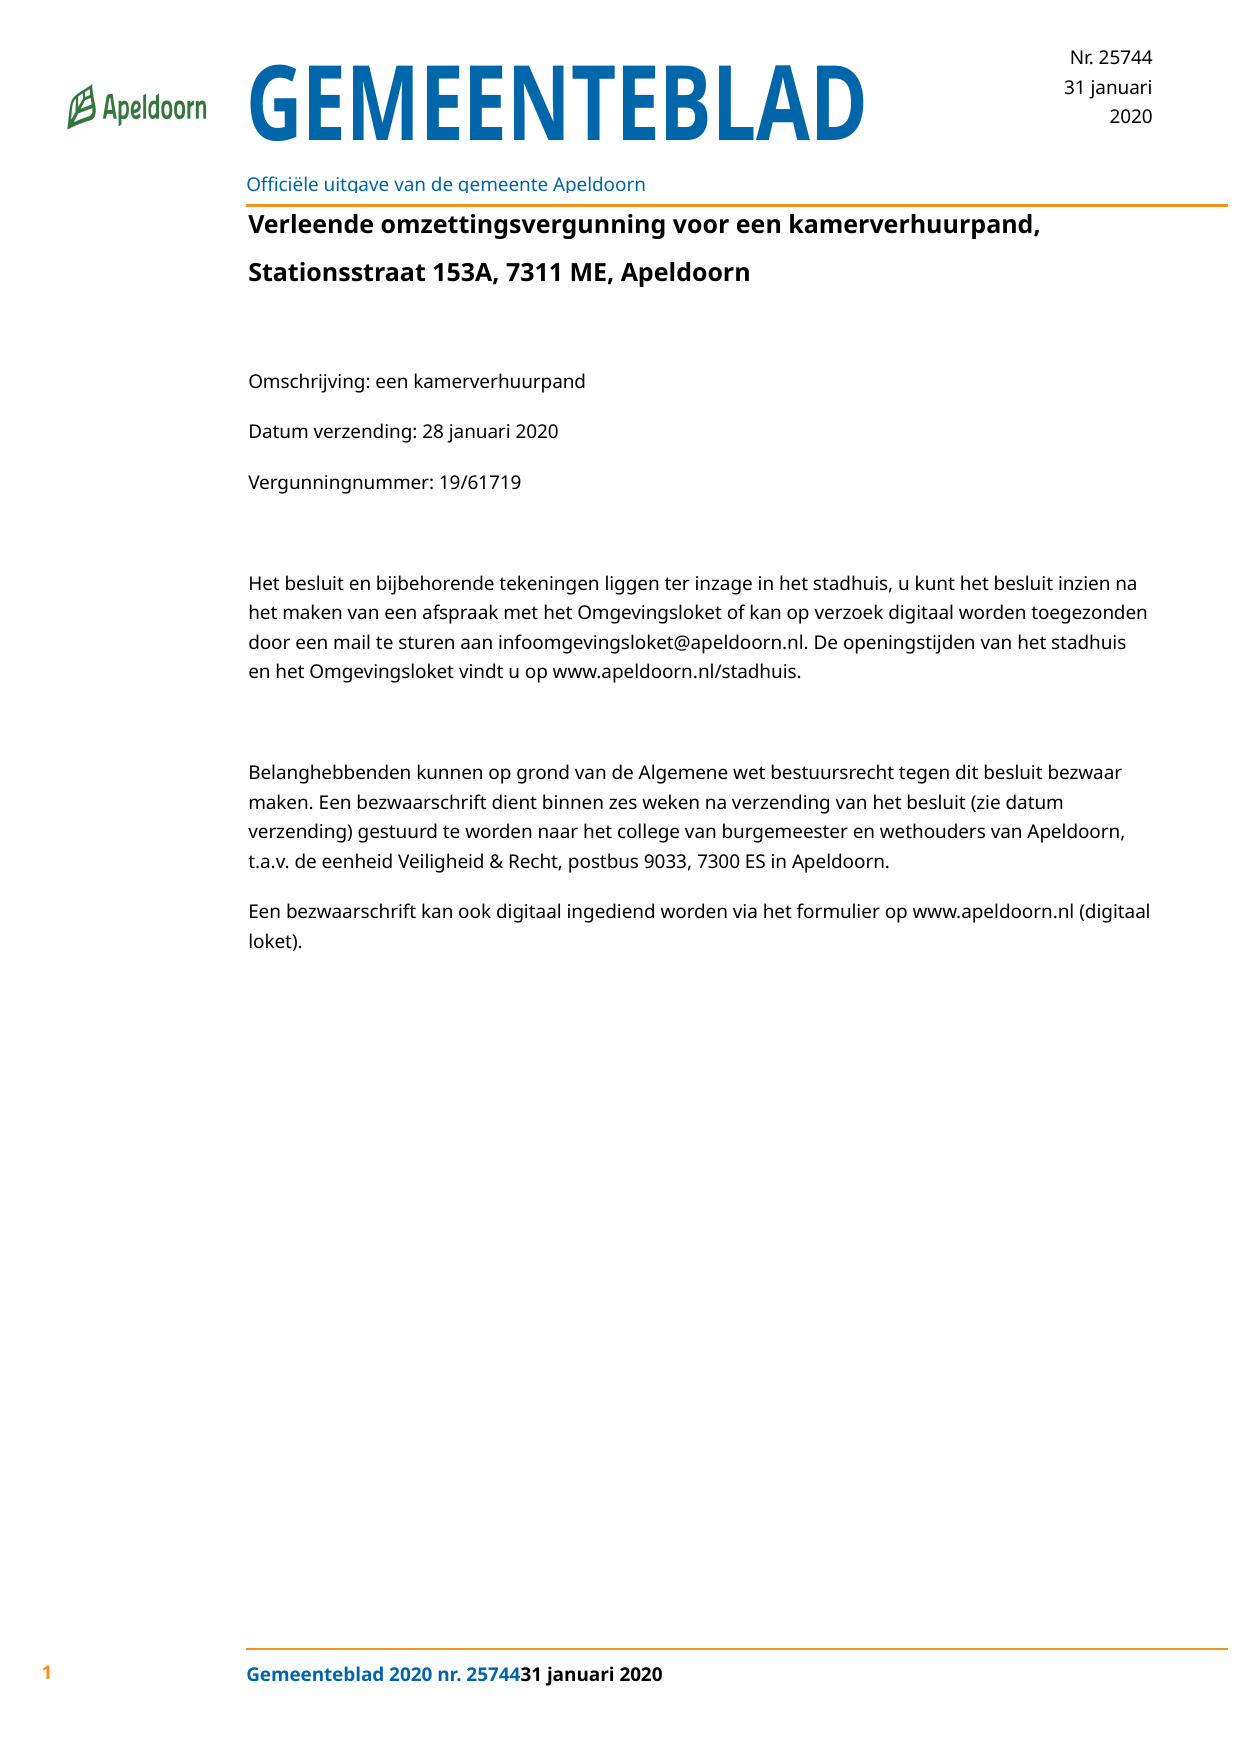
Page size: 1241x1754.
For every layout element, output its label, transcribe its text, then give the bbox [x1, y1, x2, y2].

text Het besluit en bijbehorende tekeningen liggen ter inzage in het stadhuis, u kunt het besluit inzien na het maken van een afspraak met het Omgevingsloket of kan op verzoek digitaal worden toegezonden door een mail te sturen aan infoomgevingsloket@apeldoorn.nl. De openingstijden van het stadhuis en het Omgevingsloket vindt u op www.apeldoorn.nl/stadhuis. [248, 570, 1152, 684]
text Belanghebbenden kunnen op grond van de Algemene wet bestuursrecht tegen dit besluit bezwaar maken. Een bezwaarschrift dient binnen zes weken na verzending van het besluit (zie datum verzending) gestuurd te worden naar het college van burgemeester en wethouders van Apeldoorn, t.a.v. de eenheid Veiligheid & Recht, postbus 9033, 7300 ES in Apeldoorn. [248, 759, 1152, 874]
text Omschrijving: een kamerverhuurpand [248, 368, 1152, 394]
picture [41, 47, 231, 172]
text Datum verzending: 28 januari 2020 [248, 419, 1152, 444]
text Verleende omzettingsvergunning voor een kamerverhuurpand, Stationsstraat 153A, 7311 ME, Apeldoorn [248, 207, 1152, 288]
text Een bezwaarschrift kan ook digitaal ingediend worden via het formulier op www.apeldoorn.nl (digitaal loket). [248, 899, 1152, 954]
text Vergunningnummer: 19/61719 [248, 469, 1152, 495]
